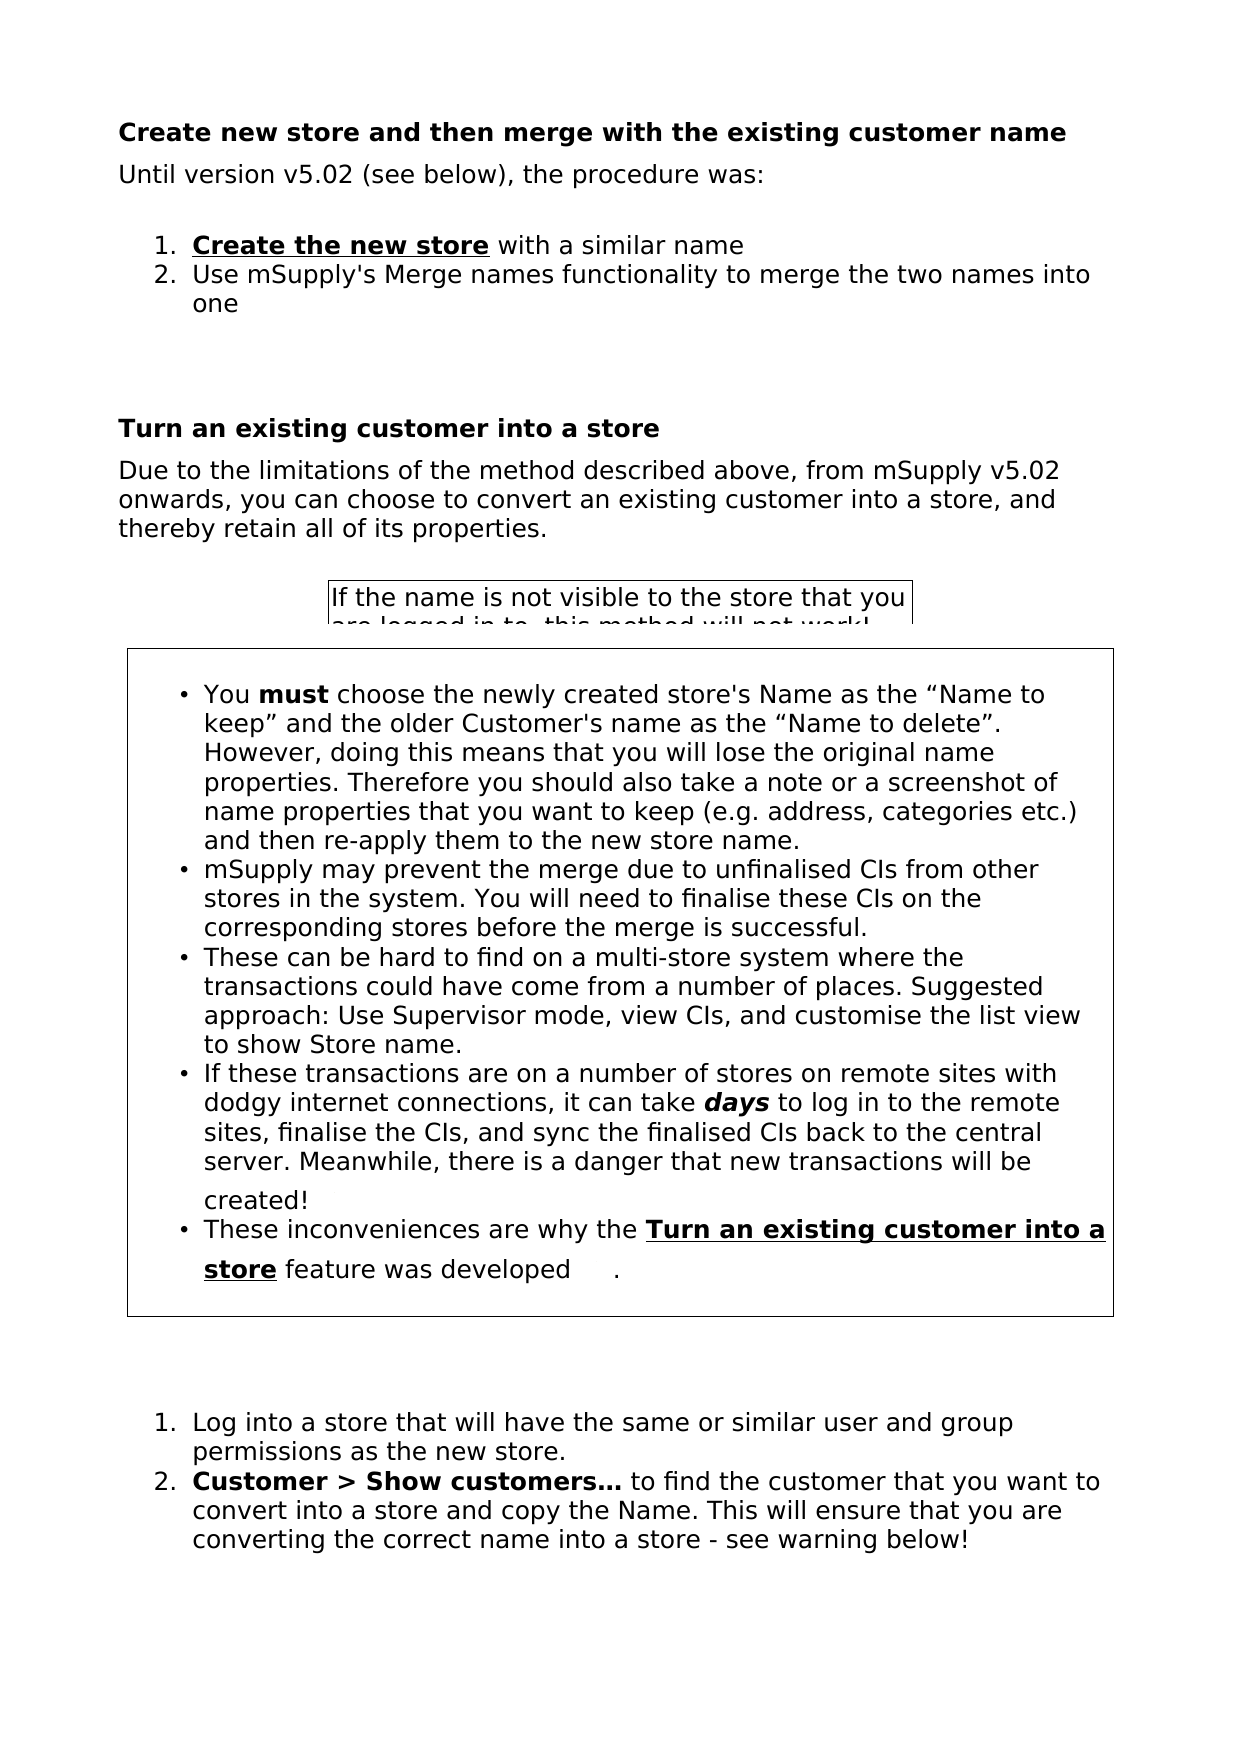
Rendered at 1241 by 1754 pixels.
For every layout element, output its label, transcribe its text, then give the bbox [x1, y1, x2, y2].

subtitle Turn an existing customer into a store [118, 414, 1122, 444]
text Until version v5.02 (see below), the procedure was: [118, 160, 1122, 189]
list Log into a store that will have the same or similar user and group permissions as the new store. [177, 1408, 1122, 1467]
list Use mSupply's Merge names functionality to merge the two names into one [177, 260, 1122, 318]
list Customer > Show customers… to find the customer that you want to convert into a store and copy the Name. This will ensure that you are converting the correct name into a store - see warning below! [177, 1467, 1122, 1554]
list Create the new store with a similar name [177, 231, 1122, 260]
text Due to the limitations of the method described above, from mSupply v5.02 onwards, you can choose to convert an existing customer into a store, and thereby retain all of its properties. [118, 456, 1122, 544]
subtitle Create new store and then merge with the existing customer name [118, 118, 1122, 147]
table_header If the name is not visible to the store that you are logged in to, this method will not work! First make the name visible, then start this process… [329, 581, 912, 624]
table_header You must choose the newly created store's Name as the “Name to keep” and the older Customer's name as the “Name to delete”. However, doing this means that you will lose the original name properties. Therefore you should also take a note or a screenshot of name properties that you want to keep (e.g. address, categories etc.) and then re-apply them to the new store name. mSupply may prevent the merge due to unfinalised CIs from other stores in the system. You will need to finalise these CIs on the corresponding stores before the merge is successful. These can be hard to find on a multi-store system where the transactions could have come from a number of places. Suggested approach: Use Supervisor mode, view CIs, and customise the list view to show Store name. If these transactions are on a number of stores on remote sites with dodgy internet connections, it can take days to log in to the remote sites, finalise the CIs, and sync the finalised CIs back to the central server. Meanwhile, there is a danger that new transactions will be created! These inconveniences are why the Turn an existing customer into a store feature was developed . [128, 649, 1113, 1316]
